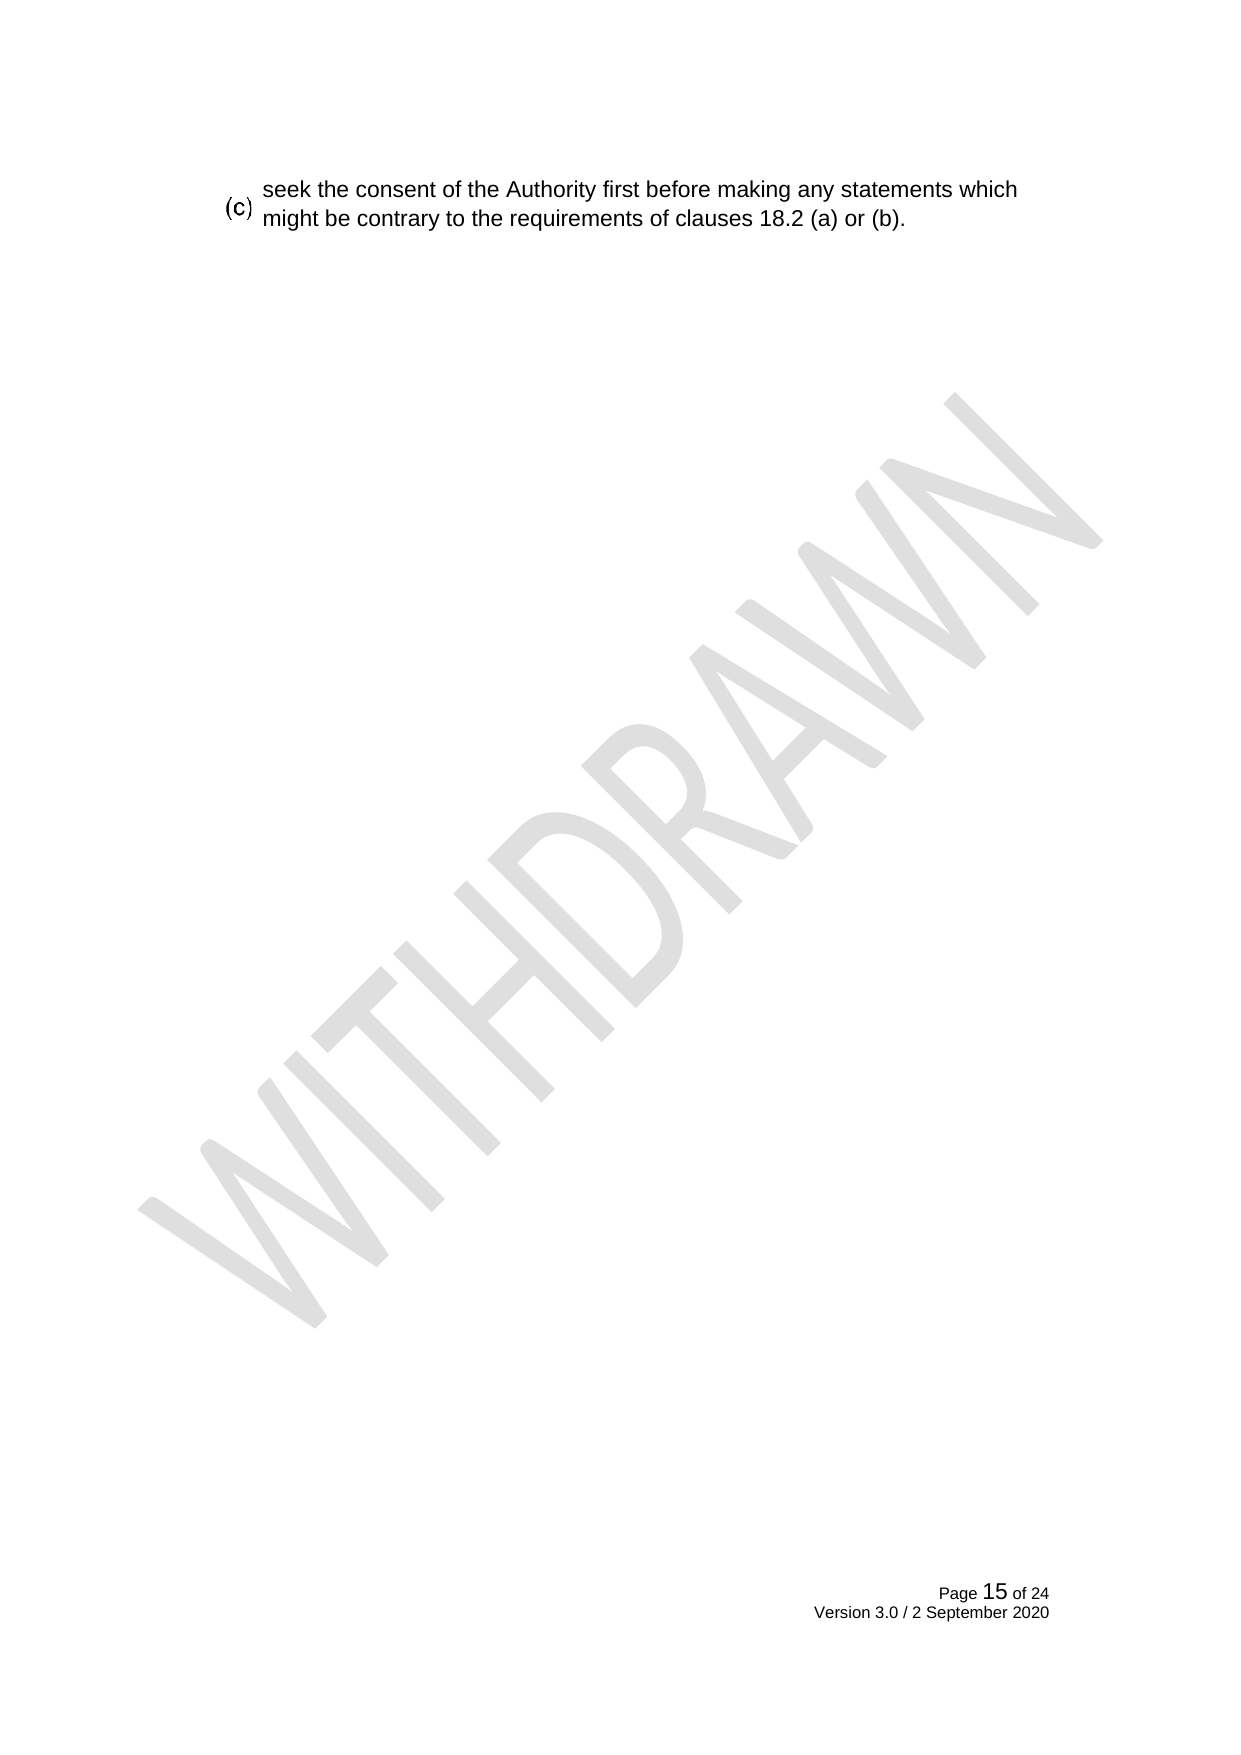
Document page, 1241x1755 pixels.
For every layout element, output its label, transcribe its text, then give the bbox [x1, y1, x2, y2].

text seek the consent of the Authority first before making any statements which might be contrary to the requirements of clauses 18.2 (a) or (b). [226, 164, 1020, 231]
